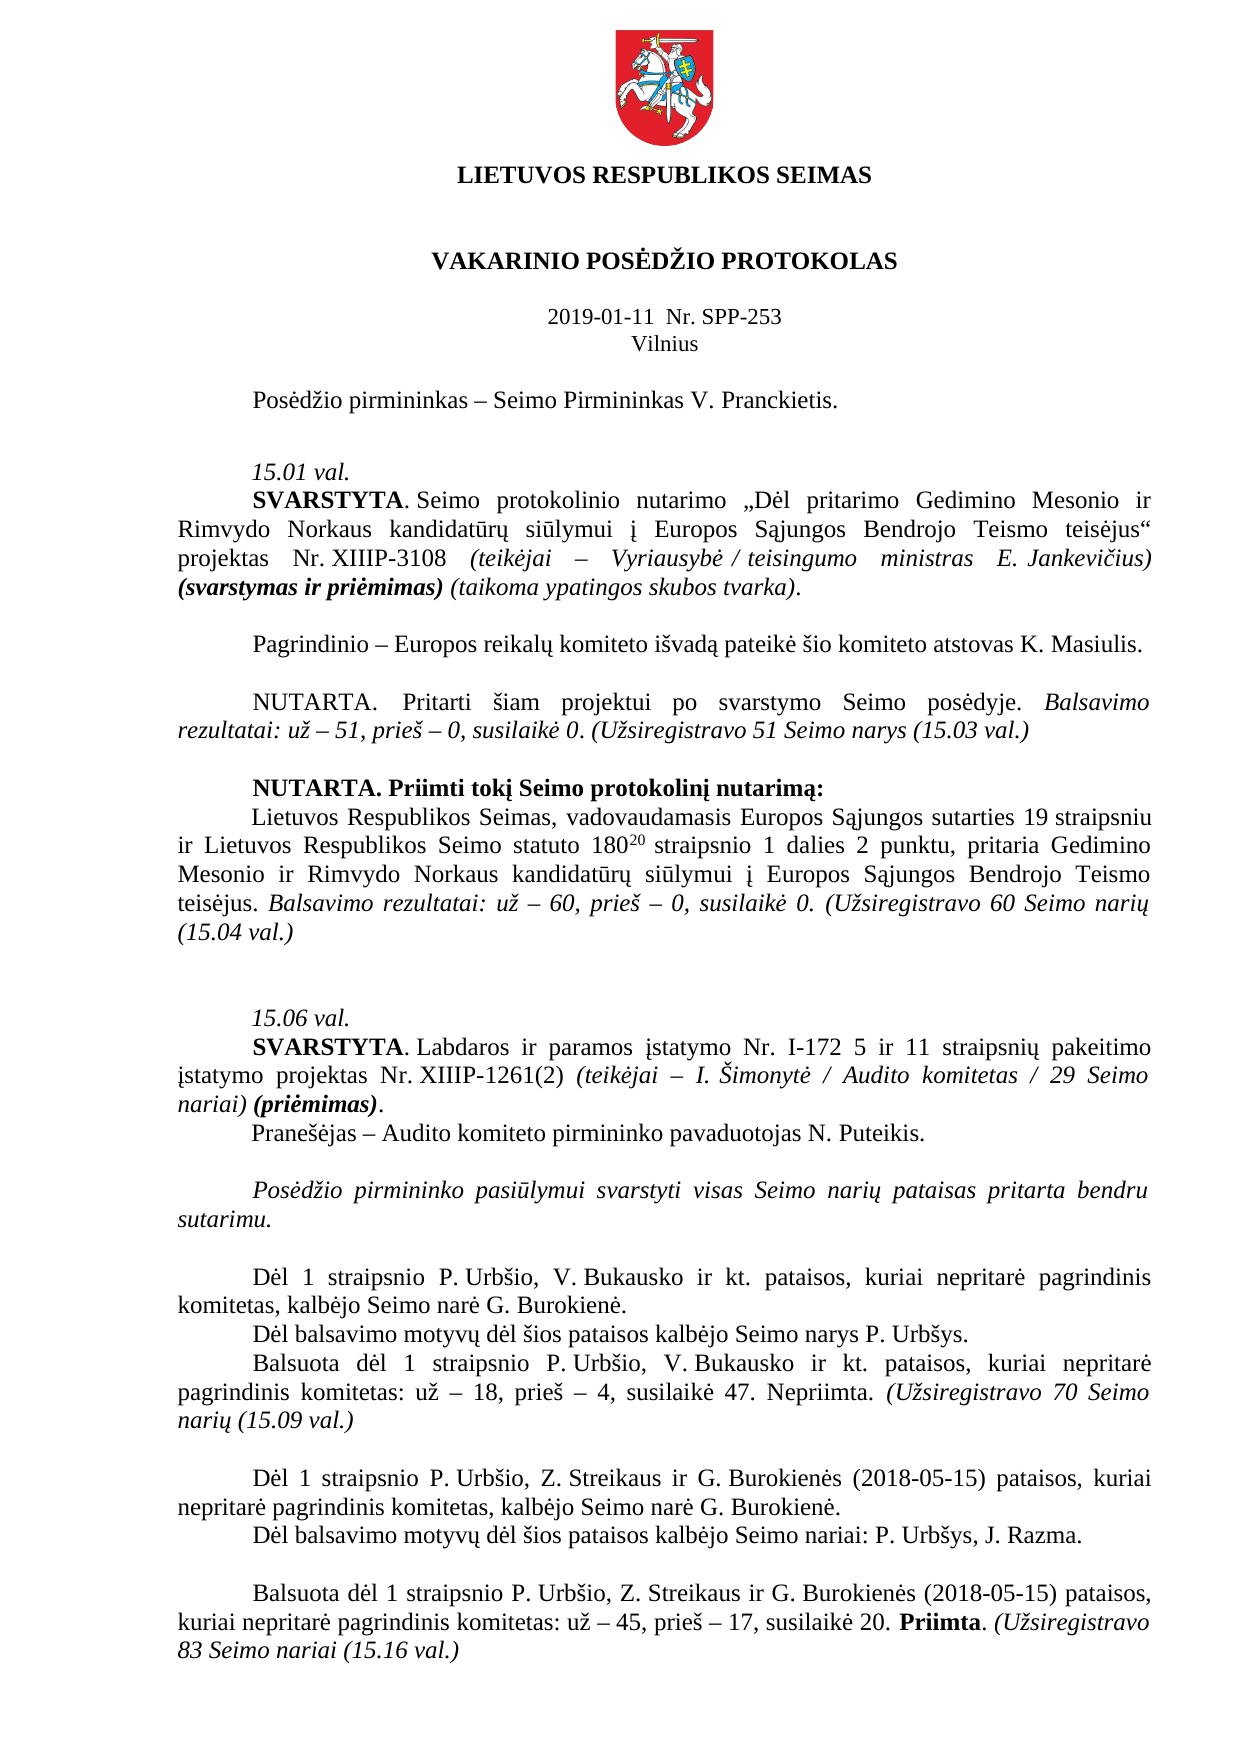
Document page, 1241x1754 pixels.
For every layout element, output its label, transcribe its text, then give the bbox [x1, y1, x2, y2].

text Dėl 1 straipsnio P. Urbšio, V. Bukausko ir kt. pataisos, kuriai nepritarė pagrindinis komitetas, kalbėjo Seimo narė G. Burokienė. [177, 1262, 1152, 1319]
text Pagrindinio – Europos reikalų komiteto išvadą pateikė šio komiteto atstovas K. Masiulis. [177, 629, 1152, 658]
text Pranešėjas – Audito komiteto pirmininko pavaduotojas N. Puteikis. [177, 1118, 1152, 1147]
text SVARSTYTA. Labdaros ir paramos įstatymo Nr. I-172 5 ir 11 straipsnių pakeitimo įstatymo projektas Nr. XIIIP-1261(2) (teikėjai – I. Šimonytė / Audito komitetas / 29 Seimo nariai) (priėmimas). [177, 1032, 1152, 1118]
text Lietuvos Respublikos Seimas, vadovaudamasis Europos Sąjungos sutarties 19 straipsniu ir Lietuvos Respublikos Seimo statuto 18020 straipsnio 1 dalies 2 punktu, pritaria Gedimino Mesonio ir Rimvydo Norkaus kandidatūrų siūlymui į Europos Sąjungos Bendrojo Teismo teisėjus. Balsavimo rezultatai: už – 60, prieš – 0, susilaikė 0. (Užsiregistravo 60 Seimo narių (15.04 val.) [177, 802, 1152, 946]
text 2019-01-11 Nr. SPP-253 [177, 303, 1152, 330]
text Posėdžio pirmininkas – Seimo Pirmininkas V. Pranckietis. [177, 385, 1152, 414]
text Balsuota dėl 1 straipsnio P. Urbšio, V. Bukausko ir kt. pataisos, kuriai nepritarė pagrindinis komitetas: už – 18, prieš – 4, susilaikė 47. Nepriimta. (Užsiregistravo 70 Seimo narių (15.09 val.) [177, 1348, 1152, 1434]
text 15.06 val. [177, 1003, 1152, 1032]
text Dėl 1 straipsnio P. Urbšio, Z. Streikaus ir G. Burokienės (2018-05-15) pataisos, kuriai nepritarė pagrindinis komitetas, kalbėjo Seimo narė G. Burokienė. [177, 1463, 1152, 1521]
text SVARSTYTA. Seimo protokolinio nutarimo „Dėl pritarimo Gedimino Mesonio ir Rimvydo Norkaus kandidatūrų siūlymui į Europos Sąjungos Bendrojo Teismo teisėjus“ projektas Nr. XIIIP-3108 (teikėjai – Vyriausybė / teisingumo ministras E. Jankevičius) (svarstymas ir priėmimas) (taikoma ypatingos skubos tvarka). [177, 486, 1152, 601]
text VAKARINIO POSĖDŽIO PROTOKOLAS [177, 246, 1152, 275]
text Balsuota dėl 1 straipsnio P. Urbšio, Z. Streikaus ir G. Burokienės (2018-05-15) pataisos, kuriai nepritarė pagrindinis komitetas: už – 45, prieš – 17, susilaikė 20. Priimta. (Užsiregistravo 83 Seimo nariai (15.16 val.) [177, 1578, 1152, 1664]
text NUTARTA. Pritarti šiam projektui po svarstymo Seimo posėdyje. Balsavimo rezultatai: už – 51, prieš – 0, susilaikė 0. (Užsiregistravo 51 Seimo narys (15.03 val.) [177, 687, 1152, 744]
text Dėl balsavimo motyvų dėl šios pataisos kalbėjo Seimo narys P. Urbšys. [177, 1319, 1152, 1348]
text Lietuvos Respublikos Seimas [177, 160, 1152, 188]
text Vilnius [177, 330, 1152, 356]
text 15.01 val. [177, 457, 1152, 486]
text NUTARTA. Priimti tokį Seimo protokolinį nutarimą: [177, 773, 1152, 802]
text Posėdžio pirmininko pasiūlymui svarstyti visas Seimo narių pataisas pritarta bendru sutarimu. [177, 1176, 1152, 1233]
text Dėl balsavimo motyvų dėl šios pataisos kalbėjo Seimo nariai: P. Urbšys, J. Razma. [177, 1521, 1152, 1549]
